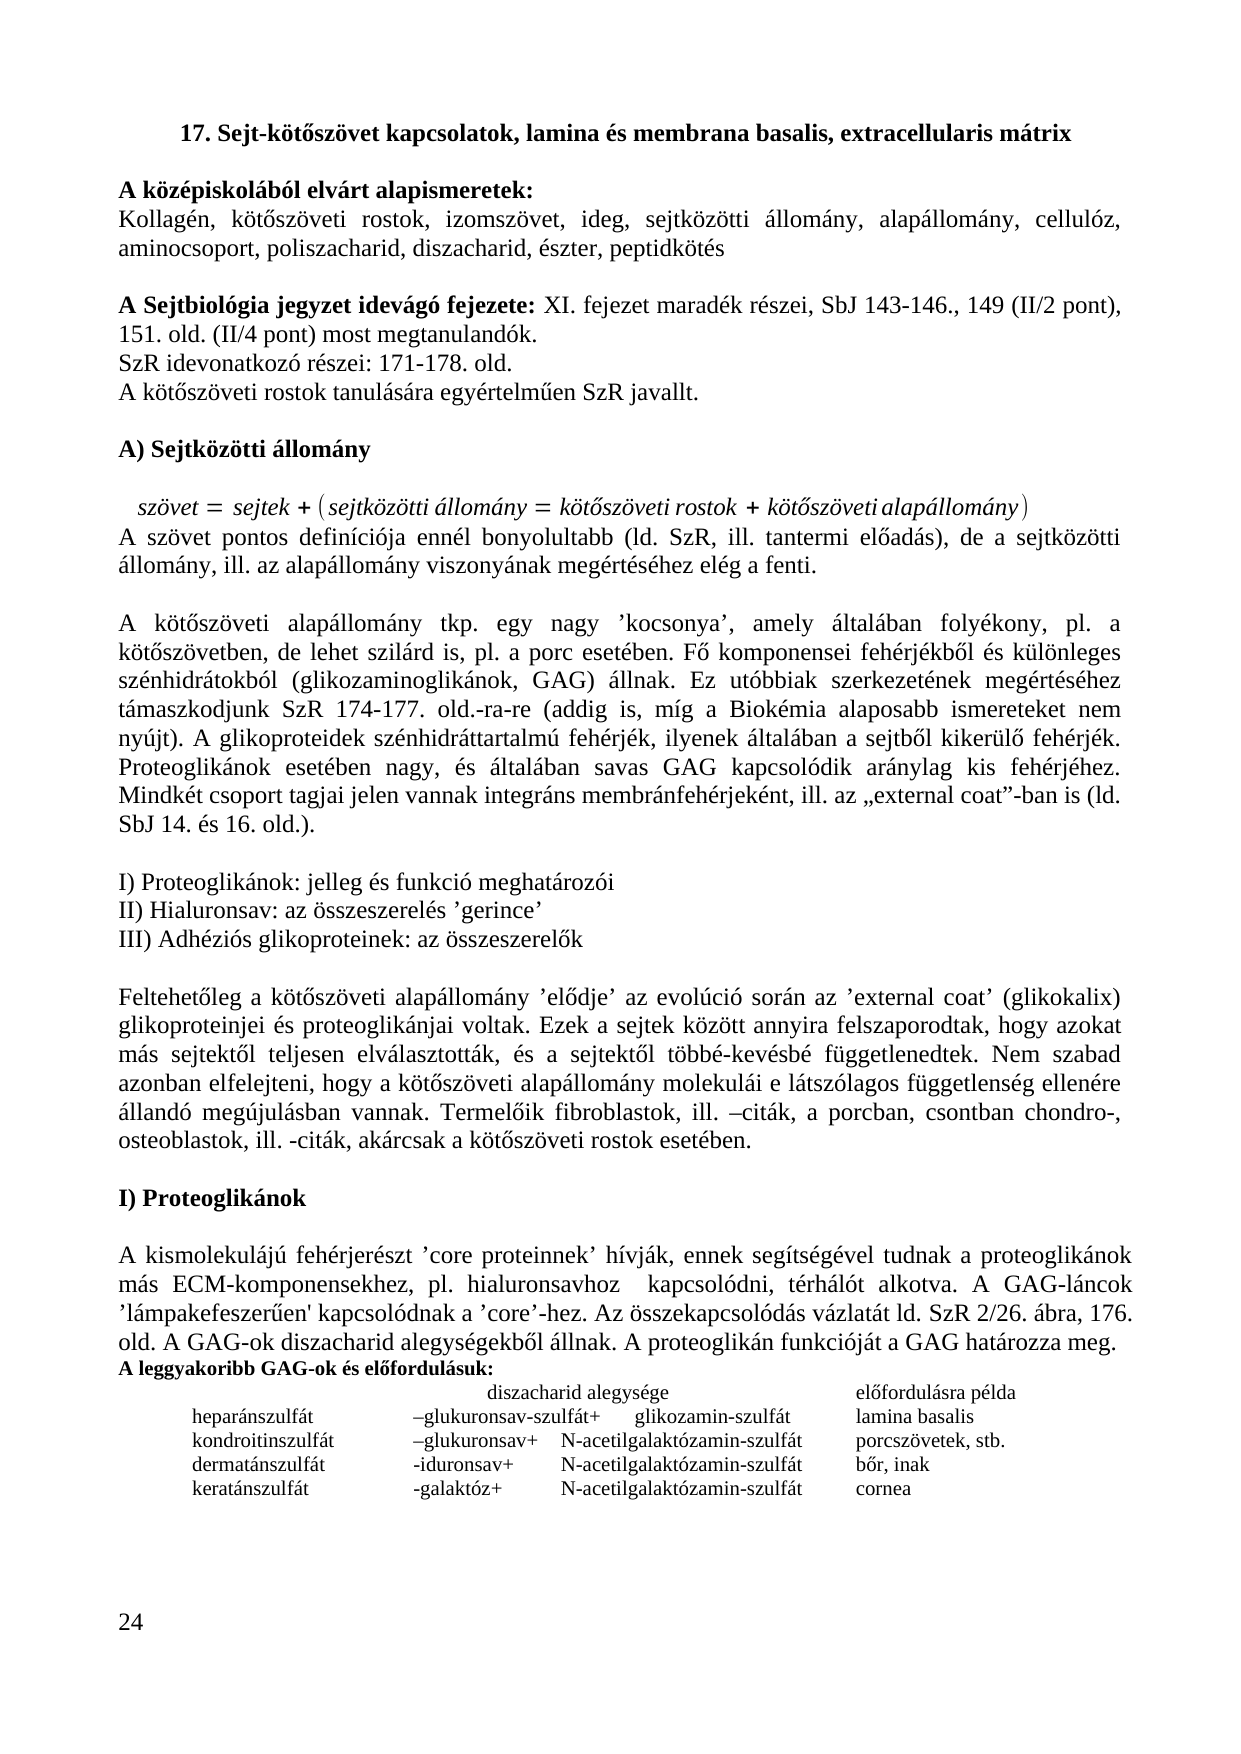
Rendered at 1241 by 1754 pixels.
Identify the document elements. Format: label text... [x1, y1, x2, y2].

text diszacharid alegysége előfordulásra példa [118, 1379, 1122, 1404]
text kondroitinszulfát –glukuronsav+ N-acetilgalaktózamin-szulfát porcszövetek, stb. [118, 1428, 1152, 1452]
text keratánszulfát -galaktóz+ N-acetilgalaktózamin-szulfát cornea [118, 1476, 1122, 1500]
text 17. Sejt-kötőszövet kapcsolatok, lamina és membrana basalis, extracellularis mátrix [118, 118, 1133, 147]
text A kismolekulájú fehérjerészt ’core proteinnek’ hívják, ennek segítségével tudnak a proteoglikánok más ECM-komponensekhez, pl. hialuronsavhoz kapcsolódni, térhálót alkotva. A GAG-láncok ’lámpakefeszerűen' kapcsolódnak a ’core’-hez. Az összekapcsolódás vázlatát ld. SzR 2/26. ábra, 176. old. A GAG-ok diszacharid alegységekből állnak. A proteoglikán funkcióját a GAG határozza meg. [118, 1241, 1133, 1356]
text heparánszulfát –glukuronsav-szulfát+ glikozamin-szulfát lamina basalis [118, 1404, 1122, 1428]
text A leggyakoribb GAG-ok és előfordulásuk: [118, 1356, 1133, 1379]
text A kötőszöveti rostok tanulására egyértelműen SzR javallt. [118, 377, 1122, 406]
text III) Adhéziós glikoproteinek: az összeszerelők [118, 924, 1133, 953]
text A középiskolából elvárt alapismeretek: [118, 176, 1122, 204]
text Feltehetőleg a kötőszöveti alapállomány ’elődje’ az evolúció során az ’external coat’ (glikokalix) glikoproteinjei és proteoglikánjai voltak. Ezek a sejtek között annyira felszaporodtak, hogy azokat más sejtektől teljesen elválasztották, és a sejtektől többé-kevésbé függetlenedtek. Nem szabad azonban elfelejteni, hogy a kötőszöveti alapállomány molekulái e látszólagos függetlenség ellenére állandó megújulásban vannak. Termelőik fibroblastok, ill. –citák, a porcban, csontban chondro-, osteoblastok, ill. -citák, akárcsak a kötőszöveti rostok esetében. [118, 982, 1122, 1154]
text Kollagén, kötőszöveti rostok, izomszövet, ideg, sejtközötti állomány, alapállomány, cellulóz, aminocsoport, poliszacharid, diszacharid, észter, peptidkötés [118, 204, 1122, 262]
text dermatánszulfát -iduronsav+ N-acetilgalaktózamin-szulfát bőr, inak [118, 1452, 1133, 1476]
text A Sejtbiológia jegyzet idevágó fejezete: XI. fejezet maradék részei, SbJ 143-146., 149 (II/2 pont), 151. old. (II/4 pont) most megtanulandók. [118, 291, 1122, 348]
text A) Sejtközötti állomány [118, 434, 1133, 463]
text SzR idevonatkozó részei: 171-178. old. [118, 348, 1122, 377]
text A kötőszöveti alapállomány tkp. egy nagy ’kocsonya’, amely általában folyékony, pl. a kötőszövetben, de lehet szilárd is, pl. a porc esetében. Fő komponensei fehérjékből és különleges szénhidrátokból (glikozaminoglikánok, GAG) állnak. Ez utóbbiak szerkezetének megértéséhez támaszkodjunk SzR 174-177. old.-ra-re (addig is, míg a Biokémia alaposabb ismereteket nem nyújt). A glikoproteidek szénhidráttartalmú fehérjék, ilyenek általában a sejtből kikerülő fehérjék. Proteoglikánok esetében nagy, és általában savas GAG kapcsolódik aránylag kis fehérjéhez. Mindkét csoport tagjai jelen vannak integráns membránfehérjeként, ill. az „external coat”-ban is (ld. SbJ 14. és 16. old.). [118, 608, 1122, 838]
text II) Hialuronsav: az összeszerelés ’gerince’ [118, 896, 1133, 924]
text A szövet pontos definíciója ennél bonyolultabb (ld. SzR, ill. tantermi előadás), de a sejtközötti állomány, ill. az alapállomány viszonyának megértéséhez elég a fenti. [118, 522, 1122, 579]
text I) Proteoglikánok [118, 1183, 1133, 1212]
text I) Proteoglikánok: jelleg és funkció meghatározói [118, 867, 1133, 896]
